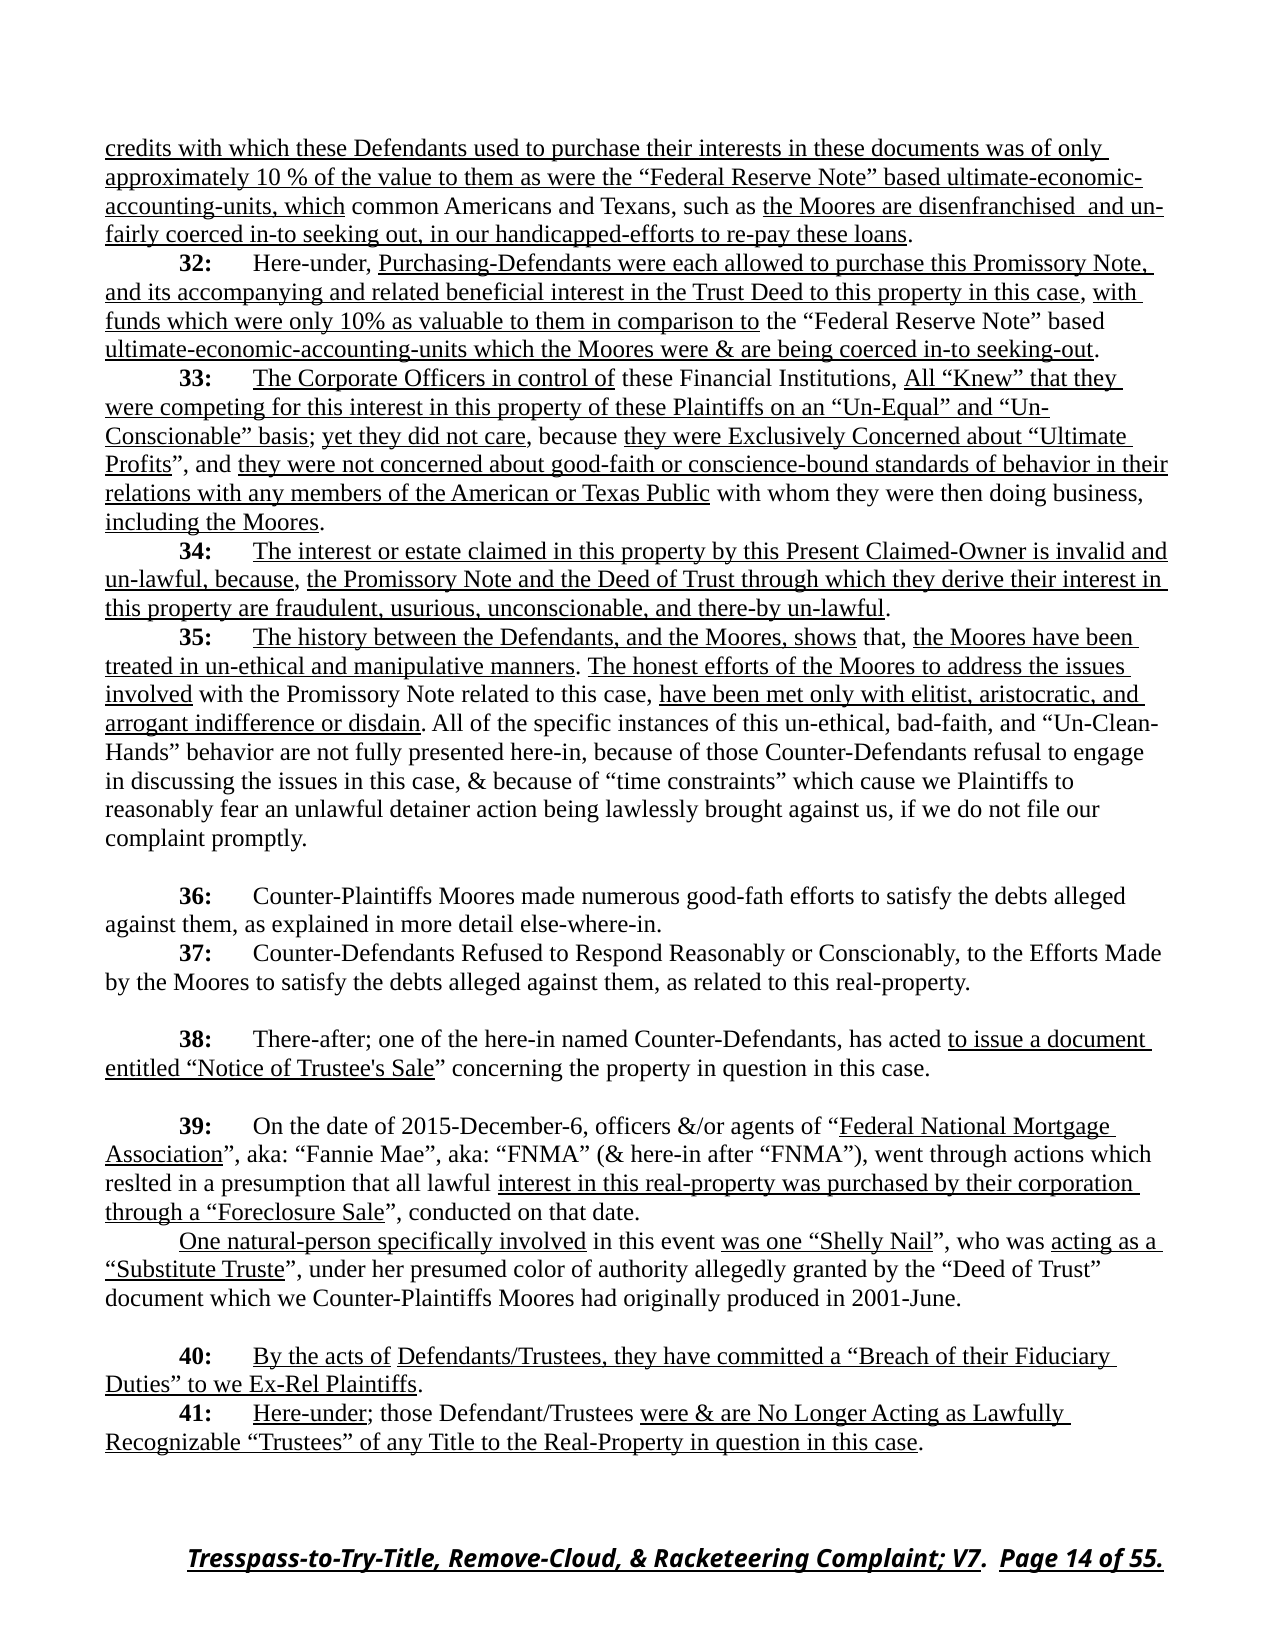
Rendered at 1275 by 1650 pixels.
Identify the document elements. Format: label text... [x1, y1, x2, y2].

text credits with which these Defendants used to purchase their interests in these documents was of only approximately 10 % of the value to them as were the “Federal Reserve Note” based ultimate-economic-accounting-units, which common Americans and Texans, such as the Moores are disenfranchised and un-fairly coerced in-to seeking out, in our handicapped-efforts to re-pay these loans. 32: Here-under, Purchasing-Defendants were each allowed to purchase this Promissory Note, and its accompanying and related beneficial interest in the Trust Deed to this property in this case, with funds which were only 10% as valuable to them in comparison to the “Federal Reserve Note” based ultimate-economic-accounting-units which the Moores were & are being coerced in-to seeking-out. 33: The Corporate Officers in control of these Financial Institutions, All “Knew” that they were competing for this interest in this property of these Plaintiffs on an “Un-Equal” and “Un-Conscionable” basis; yet they did not care, because they were Exclusively Concerned about “Ultimate Profits”, and they were not concerned about good-faith or conscience-bound standards of behavior in their relations with any members of the American or Texas Public with whom they were then doing business, including the Moores. 34: The interest or estate claimed in this property by this Present Claimed-Owner is invalid and un-lawful, because, the Promissory Note and the Deed of Trust through which they derive their interest in this property are fraudulent, usurious, unconscionable, and there-by un-lawful. 35: The history between the Defendants, and the Moores, shows that, the Moores have been treated in un-ethical and manipulative manners. The honest efforts of the Moores to address the issues involved with the Promissory Note related to this case, have been met only with elitist, aristocratic, and arrogant indifference or disdain. All of the specific instances of this un-ethical, bad-faith, and “Un-Clean-Hands” behavior are not fully presented here-in, because of those Counter-Defendants refusal to engage in discussing the issues in this case, & because of “time constraints” which cause we Plaintiffs to reasonably fear an unlawful detainer action being lawlessly brought against us, if we do not file our complaint promptly. [105, 133, 1170, 881]
text 36: Counter-Plaintiffs Moores made numerous good-fath efforts to satisfy the debts alleged against them, as explained in more detail else-where-in. 37: Counter-Defendants Refused to Respond Reasonably or Conscionably, to the Efforts Made by the Moores to satisfy the debts alleged against them, as related to this real-property. 38: There-after; one of the here-in named Counter-Defendants, has acted to issue a document entitled “Notice of Trustee's Sale” concerning the property in question in this case. 39: On the date of 2015-December-6, officers &/or agents of “Federal National Mortgage Association”, aka: “Fannie Mae”, aka: “FNMA” (& here-in after “FNMA”), went through actions which reslted in a presumption that all lawful interest in this real-property was purchased by their corporation through a “Foreclosure Sale”, conducted on that date. One natural-person specifically involved in this event was one “Shelly Nail”, who was acting as a “Substitute Truste”, under her presumed color of authority allegedly granted by the “Deed of Trust” document which we Counter-Plaintiffs Moores had originally produced in 2001-June. 40: By the acts of Defendants/Trustees, they have committed a “Breach of their Fiduciary Duties” to we Ex-Rel Plaintiffs. 41: Here-under; those Defendant/Trustees were & are No Longer Acting as Lawfully Recognizable “Trustees” of any Title to the Real-Property in question in this case. [105, 881, 1170, 1484]
